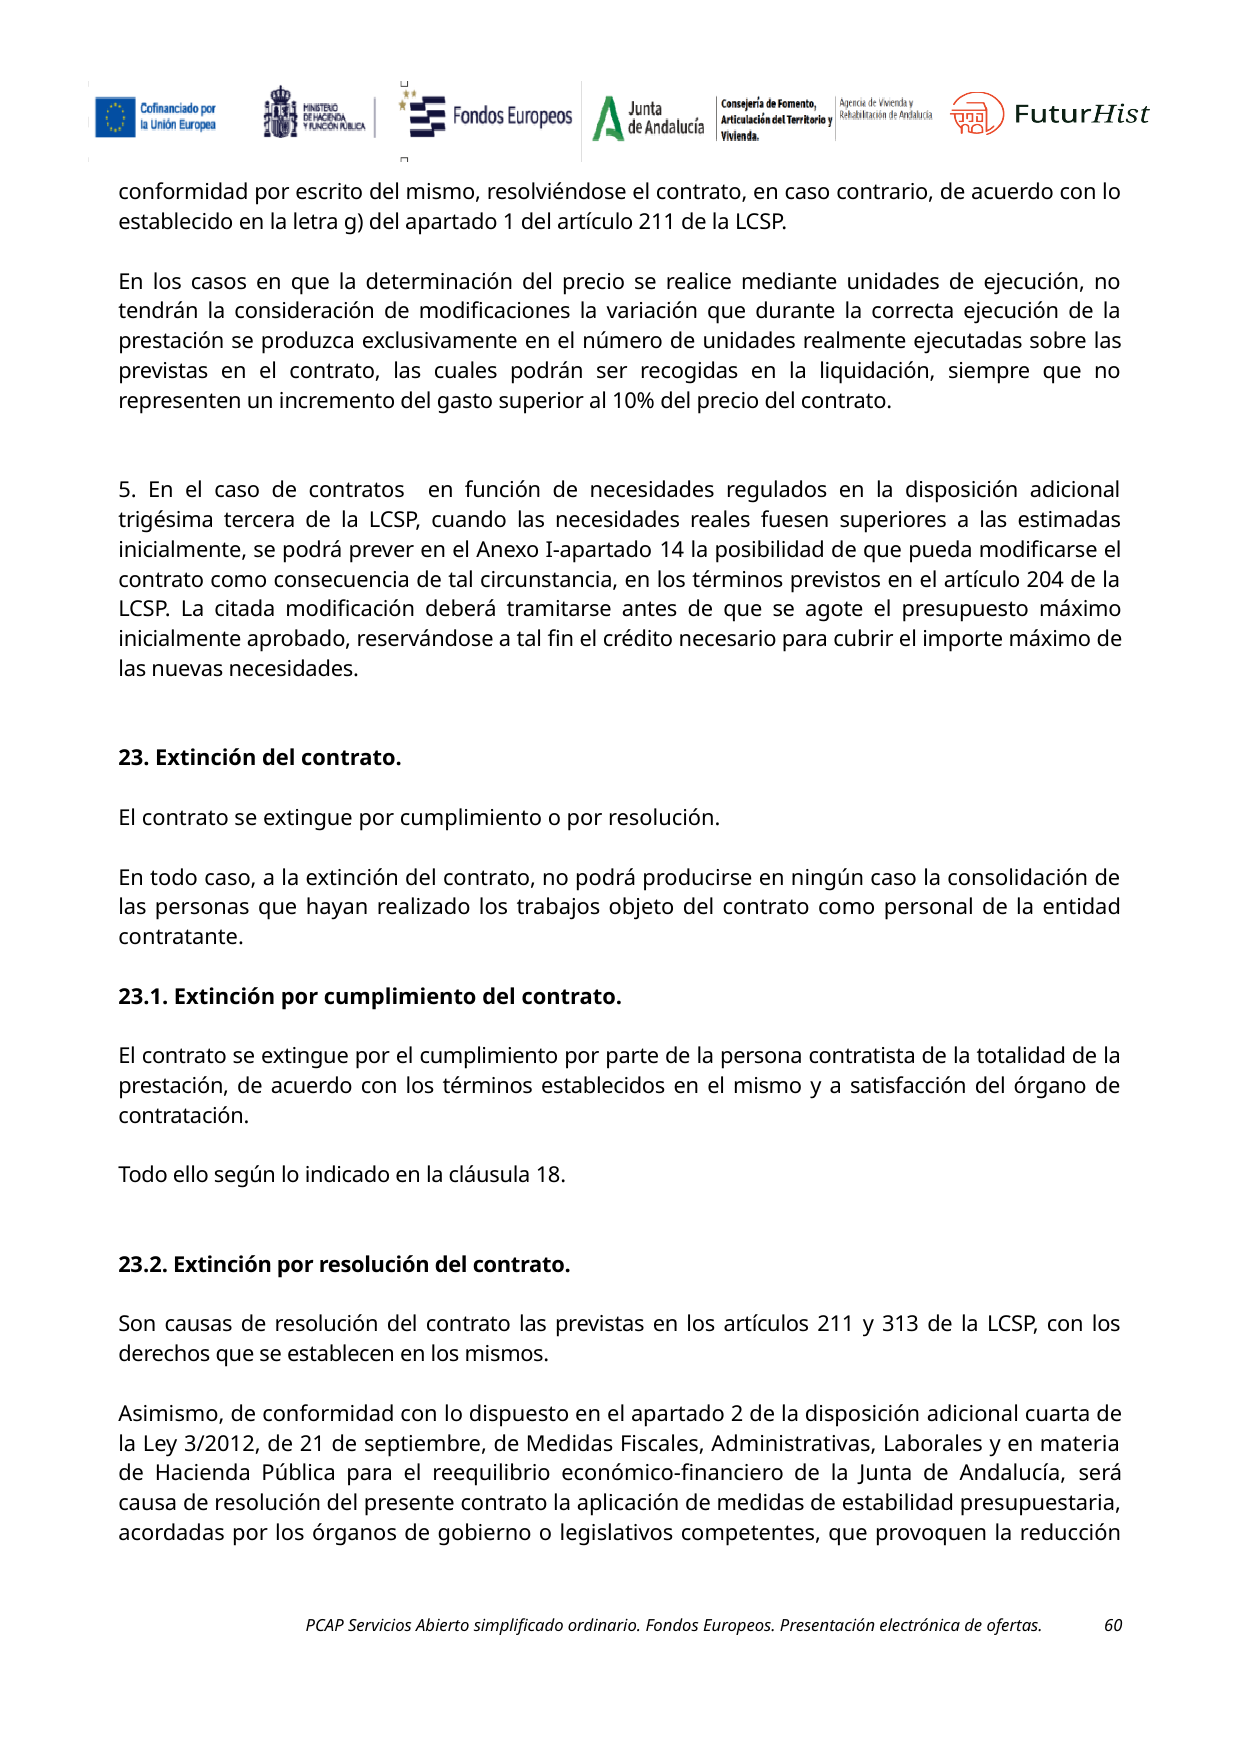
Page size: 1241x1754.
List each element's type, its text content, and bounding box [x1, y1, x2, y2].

picture [88, 79, 943, 162]
text Son causas de resolución del contrato las previstas en los artículos 211 y 313 de la LCSP, con los derechos que se establecen en los mismos. [118, 1308, 1122, 1368]
text 5. En el caso de contratos en función de necesidades regulados en la disposición adicional trigésima tercera de la LCSP, cuando las necesidades reales fuesen superiores a las estimadas inicialmente, se podrá prever en el Anexo I-apartado 14 la posibilidad de que pueda modificarse el contrato como consecuencia de tal circunstancia, en los términos previstos en el artículo 204 de la LCSP. La citada modificación deberá tramitarse antes de que se agote el presupuesto máximo inicialmente aprobado, reservándose a tal fin el crédito necesario para cubrir el importe máximo de las nuevas necesidades. [118, 474, 1122, 683]
text El contrato se extingue por el cumplimiento por parte de la persona contratista de la totalidad de la prestación, de acuerdo con los términos establecidos en el mismo y a satisfacción del órgano de contratación. [118, 1040, 1122, 1130]
text Asimismo, de conformidad con lo dispuesto en el apartado 2 de la disposición adicional cuarta de la Ley 3/2012, de 21 de septiembre, de Medidas Fiscales, Administrativas, Laborales y en materia de Hacienda Pública para el reequilibrio económico-financiero de la Junta de Andalucía, será causa de resolución del presente contrato la aplicación de medidas de estabilidad presupuestaria, acordadas por los órganos de gobierno o legislativos competentes, que provoquen la reducción [118, 1398, 1122, 1547]
subtitle 23.2. Extinción por resolución del contrato. [118, 1249, 1122, 1279]
text Todo ello según lo indicado en la cláusula 18. [118, 1159, 1122, 1189]
text conformidad por escrito del mismo, resolviéndose el contrato, en caso contrario, de acuerdo con lo establecido en la letra g) del apartado 1 del artículo 211 de la LCSP. [118, 176, 1122, 236]
subtitle 23. Extinción del contrato. [118, 742, 1122, 772]
picture [949, 92, 1150, 135]
text En todo caso, a la extinción del contrato, no podrá producirse en ningún caso la consolidación de las personas que hayan realizado los trabajos objeto del contrato como personal de la entidad contratante. [118, 862, 1122, 951]
text En los casos en que la determinación del precio se realice mediante unidades de ejecución, no tendrán la consideración de modificaciones la variación que durante la correcta ejecución de la prestación se produzca exclusivamente en el número de unidades realmente ejecutadas sobre las previstas en el contrato, las cuales podrán ser recogidas en la liquidación, siempre que no representen un incremento del gasto superior al 10% del precio del contrato. [118, 266, 1122, 415]
subtitle 23.1. Extinción por cumplimiento del contrato. [118, 981, 1122, 1011]
text El contrato se extingue por cumplimiento o por resolución. [118, 802, 1122, 832]
